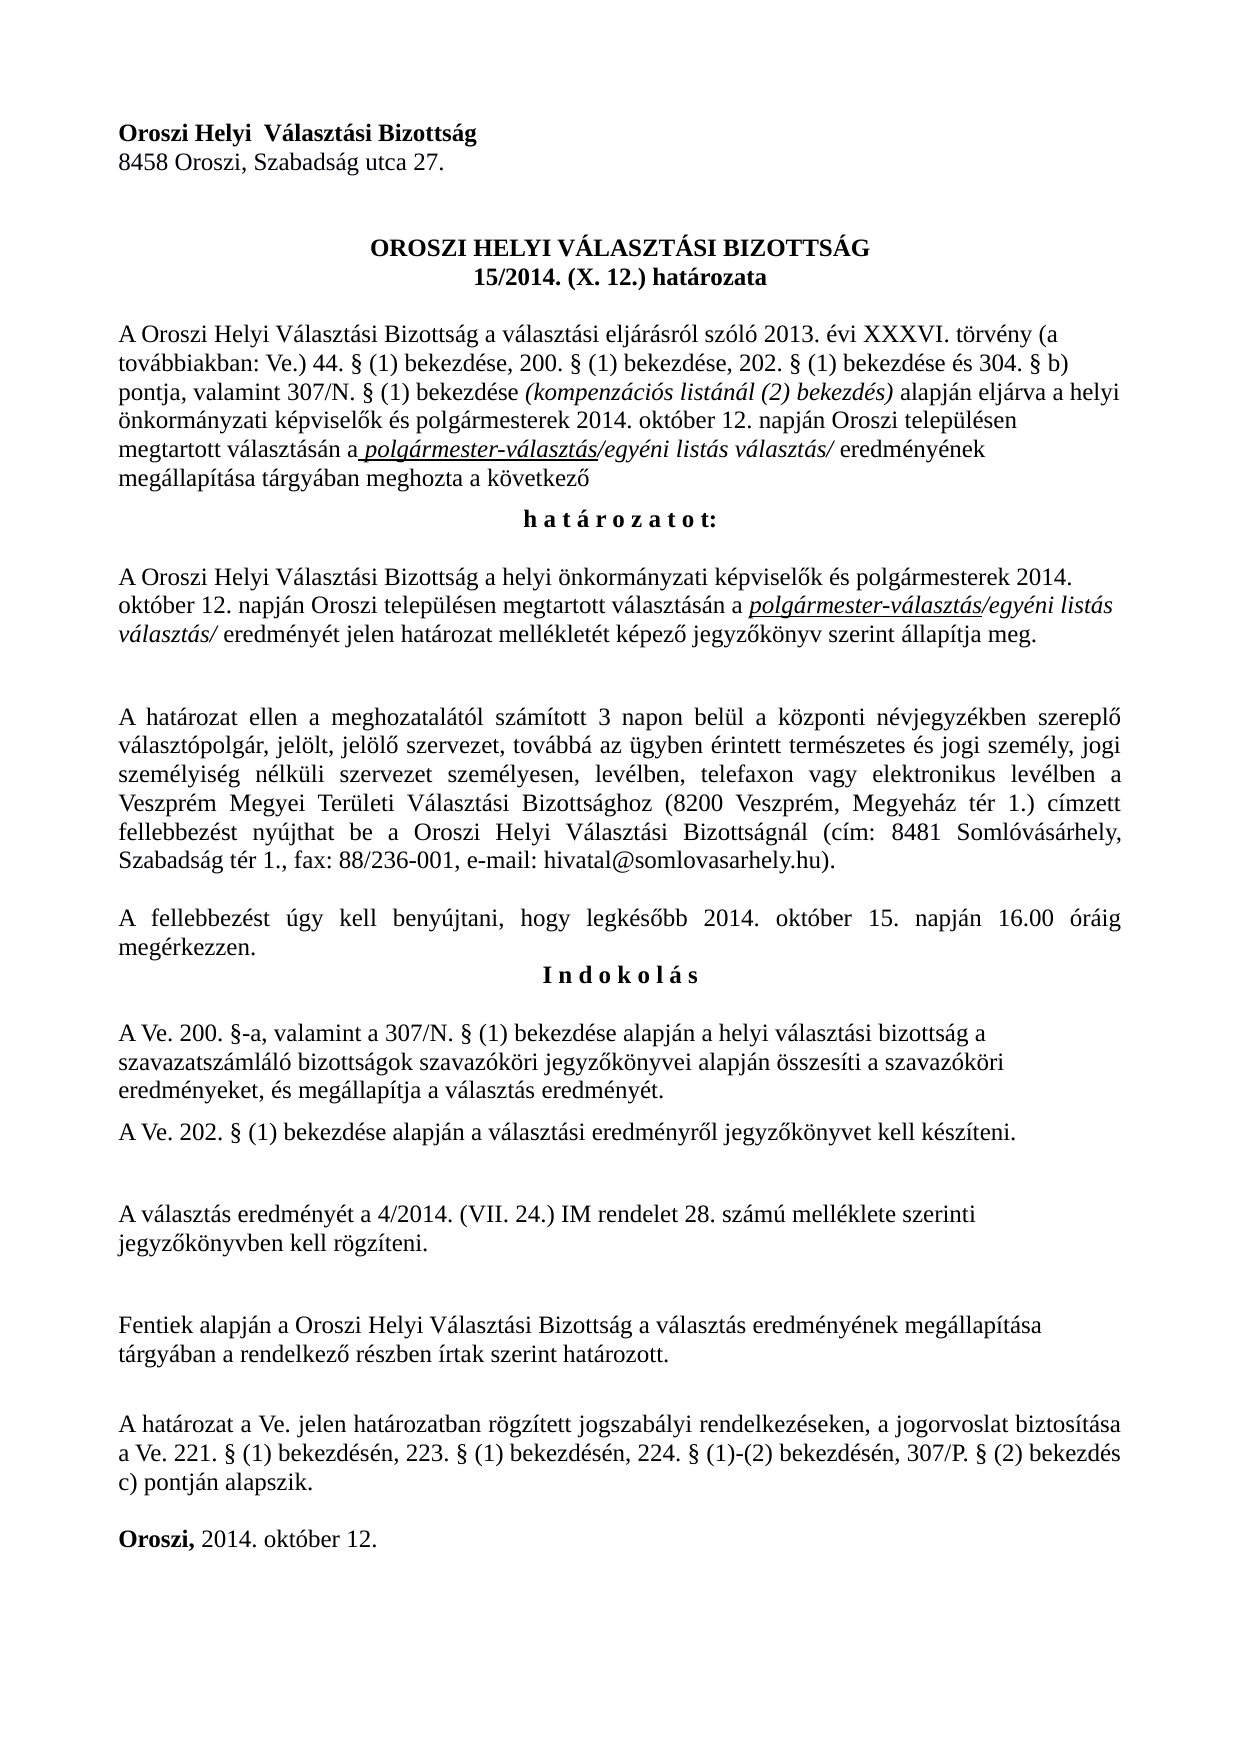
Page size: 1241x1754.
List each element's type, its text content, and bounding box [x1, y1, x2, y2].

text h a t á r o z a t o t: [118, 504, 1122, 533]
text Oroszi, 2014. október 12. [118, 1524, 1122, 1553]
text Fentiek alapján a Oroszi Helyi Választási Bizottság a választás eredményének megállapítása tárgyában a rendelkező részben írtak szerint határozott. [118, 1311, 1122, 1368]
text 15/2014. (X. 12.) határozata [118, 262, 1122, 291]
subtitle OROSZI HELYI VÁLASZTÁSI BIZOTTSÁG [118, 233, 1122, 262]
text A Ve. 200. §-a, valamint a 307/N. § (1) bekezdése alapján a helyi választási bizottság a szavazatszámláló bizottságok szavazóköri jegyzőkönyvei alapján összesíti a szavazóköri eredményeket, és megállapítja a választás eredményét. [118, 1018, 1122, 1104]
text 8458 Oroszi, Szabadság utca 27. [118, 147, 1063, 176]
text A fellebbezést úgy kell benyújtani, hogy legkésőbb 2014. október 15. napján 16.00 óráig megérkezzen. [118, 903, 1122, 961]
text A határozat ellen a meghozatalától számított 3 napon belül a központi névjegyzékben szereplő választópolgár, jelölt, jelölő szervezet, továbbá az ügyben érintett természetes és jogi személy, jogi személyiség nélküli szervezet személyesen, levélben, telefaxon vagy elektronikus levélben a Veszprém Megyei Területi Választási Bizottsághoz (8200 Veszprém, Megyeház tér 1.) címzett fellebbezést nyújthat be a Oroszi Helyi Választási Bizottságnál (cím: 8481 Somlóvásárhely, Szabadság tér 1., fax: 88/236-001, e-mail: hivatal@somlovasarhely.hu). [118, 702, 1122, 874]
text A Ve. 202. § (1) bekezdése alapján a választási eredményről jegyzőkönyvet kell készíteni. [118, 1117, 1122, 1146]
text A Oroszi Helyi Választási Bizottság a helyi önkormányzati képviselők és polgármesterek 2014. október 12. napján Oroszi településen megtartott választásán a polgármester-választás/egyéni listás választás/ eredményét jelen határozat mellékletét képező jegyzőkönyv szerint állapítja meg. [118, 562, 1122, 648]
text Oroszi Helyi Választási Bizottság [118, 118, 1122, 147]
text A választás eredményét a 4/2014. (VII. 24.) IM rendelet 28. számú melléklete szerinti jegyzőkönyvben kell rögzíteni. [118, 1199, 1122, 1257]
text A Oroszi Helyi Választási Bizottság a választási eljárásról szóló 2013. évi XXXVI. törvény (a továbbiakban: Ve.) 44. § (1) bekezdése, 200. § (1) bekezdése, 202. § (1) bekezdése és 304. § b) pontja, valamint 307/N. § (1) bekezdése (kompenzációs listánál (2) bekezdés) alapján eljárva a helyi önkormányzati képviselők és polgármesterek 2014. október 12. napján Oroszi településen megtartott választásán a polgármester-választás/egyéni listás választás/ eredményének megállapítása tárgyában meghozta a következő [118, 319, 1122, 492]
subtitle I n d o k o l á s [118, 961, 1122, 989]
text A határozat a Ve. jelen határozatban rögzített jogszabályi rendelkezéseken, a jogorvoslat biztosítása a Ve. 221. § (1) bekezdésén, 223. § (1) bekezdésén, 224. § (1)-(2) bekezdésén, 307/P. § (2) bekezdés c) pontján alapszik. [118, 1409, 1122, 1496]
